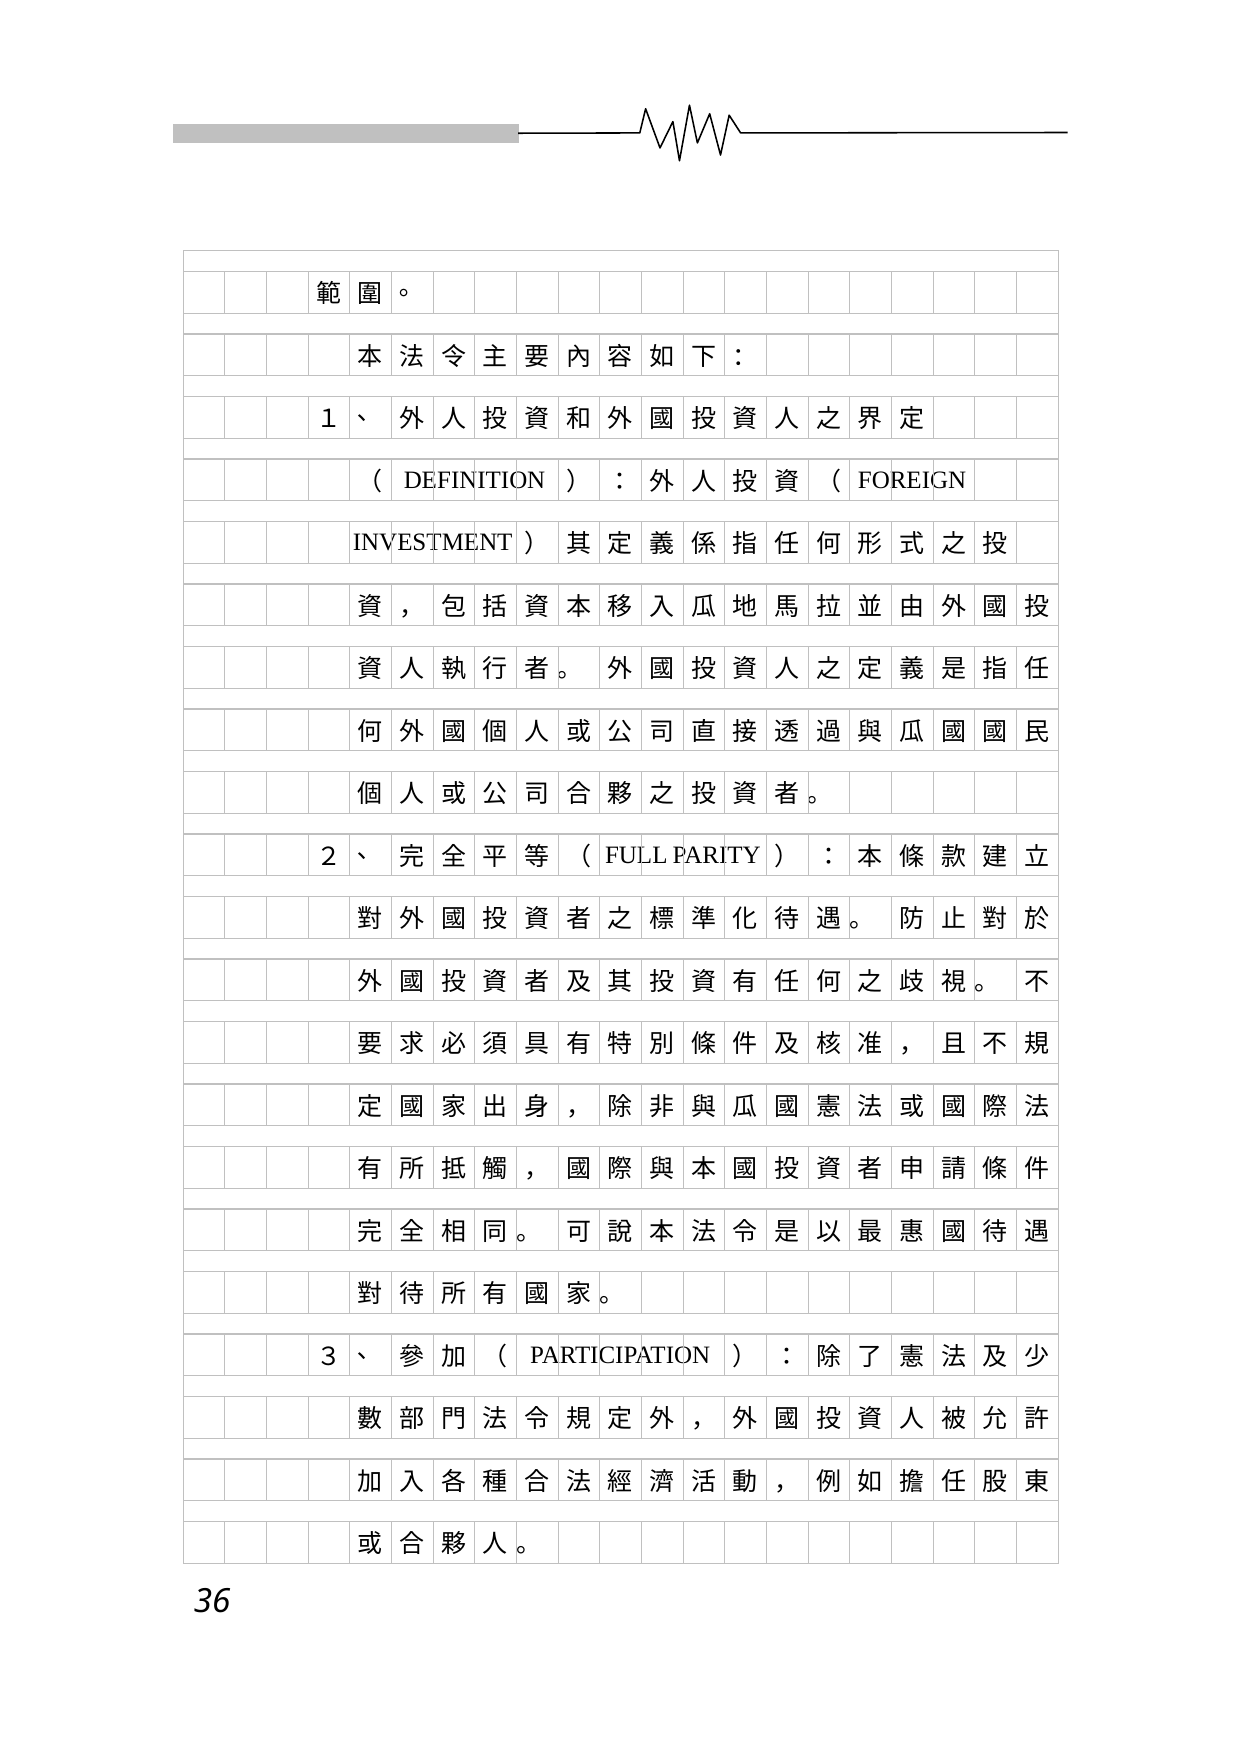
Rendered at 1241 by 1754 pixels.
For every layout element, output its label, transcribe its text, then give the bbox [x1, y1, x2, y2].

text ３、參加（PARTICIPATION）：除了憲法及少數部門法令規定外，外國投資人被允許加入各種合法經濟活動，例如擔任股東或合夥人。 [600, 1335, 641, 1375]
text ３、參加（PARTICIPATION）：除了憲法及少數部門法令規定外，外國投資人被允許加入各種合法經濟活動，例如擔任股東或合夥人。 [767, 1460, 808, 1500]
text ２、完全平等（FULL PARITY）：本條款建立對外國投資者之標準化待遇。防止對於外國投資者及其投資有任何之歧視。不要求必須具有特別條件及核准，且不規定國家出身，除非與瓜國憲法或國際法有所抵觸，國際與本國投資者申請條件完全相同。可說本法令是以最惠國待遇對待所有國家。 [281, 1064, 1058, 1083]
text ３、參加（PARTICIPATION）：除了憲法及少數部門法令規定外，外國投資人被允許加入各種合法經濟活動，例如擔任股東或合夥人。 [809, 1397, 849, 1438]
text ３、參加（PARTICIPATION）：除了憲法及少數部門法令規定外，外國投資人被允許加入各種合法經濟活動，例如擔任股東或合夥人。 [309, 1335, 349, 1375]
text ３、參加（PARTICIPATION）：除了憲法及少數部門法令規定外，外國投資人被允許加入各種合法經濟活動，例如擔任股東或合夥人。 [850, 1397, 891, 1438]
text ２、完全平等（FULL PARITY）：本條款建立對外國投資者之標準化待遇。防止對於外國投資者及其投資有任何之歧視。不要求必須具有特別條件及核准，且不規定國家出身，除非與瓜國憲法或國際法有所抵觸，國際與本國投資者申請條件完全相同。可說本法令是以最惠國待遇對待所有國家。 [281, 876, 1058, 896]
text ２、完全平等（FULL PARITY）：本條款建立對外國投資者之標準化待遇。防止對於外國投資者及其投資有任何之歧視。不要求必須具有特別條件及核准，且不規定國家出身，除非與瓜國憲法或國際法有所抵觸，國際與本國投資者申請條件完全相同。可說本法令是以最惠國待遇對待所有國家。 [281, 1251, 1058, 1271]
text ３、參加（PARTICIPATION）：除了憲法及少數部門法令規定外，外國投資人被允許加入各種合法經濟活動，例如擔任股東或合夥人。 [642, 1460, 683, 1500]
text 1998年2月4日瓜國國會通過9-98法令，把全國原本分散在各法律中，有關外人投資之規定彙編成為外人投資法，使瓜國可與其他拉丁美洲國家一樣擁有一項外人投資法。該法律保證外國投資人享「國民待遇」（NATIONAL TREATMENT）成立單一投資服務窗口，廢除最低資本額之要求，鼓勵外人來瓜投資。本法建立之一項基準（NORM）便利於雙邊投資協議之諮商，並可利用9-98之法令作為對外國投資人之查核。另瓜國國會於2007年7月25日通過34-2007法令，就外人投資法第3條加列外國投資人擴及世界貿易組織會員或任何與瓜地馬拉簽訂雙邊協議之國家，以擴大適用範圍。 [281, 251, 1058, 271]
text ３、參加（PARTICIPATION）：除了憲法及少數部門法令規定外，外國投資人被允許加入各種合法經濟活動，例如擔任股東或合夥人。 [767, 1522, 808, 1563]
text ３、參加（PARTICIPATION）：除了憲法及少數部門法令規定外，外國投資人被允許加入各種合法經濟活動，例如擔任股東或合夥人。 [434, 1335, 474, 1375]
text ３、參加（PARTICIPATION）：除了憲法及少數部門法令規定外，外國投資人被允許加入各種合法經濟活動，例如擔任股東或合夥人。 [684, 1335, 724, 1375]
text 令 [434, 335, 474, 375]
text ３、參加（PARTICIPATION）：除了憲法及少數部門法令規定外，外國投資人被允許加入各種合法經濟活動，例如擔任股東或合夥人。 [642, 1335, 683, 1375]
text ３、參加（PARTICIPATION）：除了憲法及少數部門法令規定外，外國投資人被允許加入各種合法經濟活動，例如擔任股東或合夥人。 [642, 1522, 683, 1563]
text 容 [600, 335, 641, 375]
text ３、參加（PARTICIPATION）：除了憲法及少數部門法令規定外，外國投資人被允許加入各種合法經濟活動，例如擔任股東或合夥人。 [934, 1335, 974, 1375]
text ２、完全平等（FULL PARITY）：本條款建立對外國投資者之標準化待遇。防止對於外國投資者及其投資有任何之歧視。不要求必須具有特別條件及核准，且不規定國家出身，除非與瓜國憲法或國際法有所抵觸，國際與本國投資者申請條件完全相同。可說本法令是以最惠國待遇對待所有國家。 [281, 1189, 1058, 1208]
text [850, 335, 891, 375]
text [892, 335, 933, 375]
text [1017, 335, 1058, 375]
text ３、參加（PARTICIPATION）：除了憲法及少數部門法令規定外，外國投資人被允許加入各種合法經濟活動，例如擔任股東或合夥人。 [892, 1460, 933, 1500]
text ３、參加（PARTICIPATION）：除了憲法及少數部門法令規定外，外國投資人被允許加入各種合法經濟活動，例如擔任股東或合夥人。 [1017, 1522, 1058, 1563]
text ３、參加（PARTICIPATION）：除了憲法及少數部門法令規定外，外國投資人被允許加入各種合法經濟活動，例如擔任股東或合夥人。 [1017, 1335, 1058, 1375]
text ３、參加（PARTICIPATION）：除了憲法及少數部門法令規定外，外國投資人被允許加入各種合法經濟活動，例如擔任股東或合夥人。 [559, 1397, 599, 1438]
text 內 [559, 335, 599, 375]
text ３、參加（PARTICIPATION）：除了憲法及少數部門法令規定外，外國投資人被允許加入各種合法經濟活動，例如擔任股東或合夥人。 [600, 1460, 641, 1500]
text ３、參加（PARTICIPATION）：除了憲法及少數部門法令規定外，外國投資人被允許加入各種合法經濟活動，例如擔任股東或合夥人。 [892, 1397, 933, 1438]
text ３、參加（PARTICIPATION）：除了憲法及少數部門法令規定外，外國投資人被允許加入各種合法經濟活動，例如擔任股東或合夥人。 [281, 1376, 1058, 1396]
text ３、參加（PARTICIPATION）：除了憲法及少數部門法令規定外，外國投資人被允許加入各種合法經濟活動，例如擔任股東或合夥人。 [475, 1460, 516, 1500]
text ３、參加（PARTICIPATION）：除了憲法及少數部門法令規定外，外國投資人被允許加入各種合法經濟活動，例如擔任股東或合夥人。 [309, 1460, 349, 1500]
text ３、參加（PARTICIPATION）：除了憲法及少數部門法令規定外，外國投資人被允許加入各種合法經濟活動，例如擔任股東或合夥人。 [475, 1397, 516, 1438]
text ３、參加（PARTICIPATION）：除了憲法及少數部門法令規定外，外國投資人被允許加入各種合法經濟活動，例如擔任股東或合夥人。 [434, 1522, 474, 1563]
text ２、完全平等（FULL PARITY）：本條款建立對外國投資者之標準化待遇。防止對於外國投資者及其投資有任何之歧視。不要求必須具有特別條件及核准，且不規定國家出身，除非與瓜國憲法或國際法有所抵觸，國際與本國投資者申請條件完全相同。可說本法令是以最惠國待遇對待所有國家。 [281, 1001, 1058, 1021]
text １、外人投資和外國投資人之界定（DEFINITION）：外人投資（FOREIGN INVESTMENT）其定義係指任何形式之投資，包括資本移入瓜地馬拉並由外國投資人執行者。外國投資人之定義是指任何外國個人或公司直接透過與瓜國國民個人或公司合夥之投資者。 [281, 564, 1058, 583]
text ３、參加（PARTICIPATION）：除了憲法及少數部門法令規定外，外國投資人被允許加入各種合法經濟活動，例如擔任股東或合夥人。 [559, 1460, 599, 1500]
text ２、完全平等（FULL PARITY）：本條款建立對外國投資者之標準化待遇。防止對於外國投資者及其投資有任何之歧視。不要求必須具有特別條件及核准，且不規定國家出身，除非與瓜國憲法或國際法有所抵觸，國際與本國投資者申請條件完全相同。可說本法令是以最惠國待遇對待所有國家。 [281, 1126, 1058, 1146]
text ３、參加（PARTICIPATION）：除了憲法及少數部門法令規定外，外國投資人被允許加入各種合法經濟活動，例如擔任股東或合夥人。 [892, 1335, 933, 1375]
text ３、參加（PARTICIPATION）：除了憲法及少數部門法令規定外，外國投資人被允許加入各種合法經濟活動，例如擔任股東或合夥人。 [434, 1460, 474, 1500]
text ３、參加（PARTICIPATION）：除了憲法及少數部門法令規定外，外國投資人被允許加入各種合法經濟活動，例如擔任股東或合夥人。 [600, 1397, 641, 1438]
text １、外人投資和外國投資人之界定（DEFINITION）：外人投資（FOREIGN INVESTMENT）其定義係指任何形式之投資，包括資本移入瓜地馬拉並由外國投資人執行者。外國投資人之定義是指任何外國個人或公司直接透過與瓜國國民個人或公司合夥之投資者。 [281, 689, 1058, 708]
text ３、參加（PARTICIPATION）：除了憲法及少數部門法令規定外，外國投資人被允許加入各種合法經濟活動，例如擔任股東或合夥人。 [517, 1522, 558, 1563]
text [767, 335, 808, 375]
text ３、參加（PARTICIPATION）：除了憲法及少數部門法令規定外，外國投資人被允許加入各種合法經濟活動，例如擔任股東或合夥人。 [642, 1397, 683, 1438]
text ３、參加（PARTICIPATION）：除了憲法及少數部門法令規定外，外國投資人被允許加入各種合法經濟活動，例如擔任股東或合夥人。 [392, 1397, 433, 1438]
text ３、參加（PARTICIPATION）：除了憲法及少數部門法令規定外，外國投資人被允許加入各種合法經濟活動，例如擔任股東或合夥人。 [850, 1335, 891, 1375]
text ２、完全平等（FULL PARITY）：本條款建立對外國投資者之標準化待遇。防止對於外國投資者及其投資有任何之歧視。不要求必須具有特別條件及核准，且不規定國家出身，除非與瓜國憲法或國際法有所抵觸，國際與本國投資者申請條件完全相同。可說本法令是以最惠國待遇對待所有國家。 [281, 814, 1058, 833]
text ３、參加（PARTICIPATION）：除了憲法及少數部門法令規定外，外國投資人被允許加入各種合法經濟活動，例如擔任股東或合夥人。 [517, 1397, 558, 1438]
text ３、參加（PARTICIPATION）：除了憲法及少數部門法令規定外，外國投資人被允許加入各種合法經濟活動，例如擔任股東或合夥人。 [850, 1460, 891, 1500]
text [809, 335, 849, 375]
text １、外人投資和外國投資人之界定（DEFINITION）：外人投資（FOREIGN INVESTMENT）其定義係指任何形式之投資，包括資本移入瓜地馬拉並由外國投資人執行者。外國投資人之定義是指任何外國個人或公司直接透過與瓜國國民個人或公司合夥之投資者。 [281, 626, 1058, 646]
text ３、參加（PARTICIPATION）：除了憲法及少數部門法令規定外，外國投資人被允許加入各種合法經濟活動，例如擔任股東或合夥人。 [350, 1335, 391, 1375]
text ３、參加（PARTICIPATION）：除了憲法及少數部門法令規定外，外國投資人被允許加入各種合法經濟活動，例如擔任股東或合夥人。 [350, 1522, 391, 1563]
text ３、參加（PARTICIPATION）：除了憲法及少數部門法令規定外，外國投資人被允許加入各種合法經濟活動，例如擔任股東或合夥人。 [934, 1460, 974, 1500]
text 下 [684, 335, 724, 375]
text ３、參加（PARTICIPATION）：除了憲法及少數部門法令規定外，外國投資人被允許加入各種合法經濟活動，例如擔任股東或合夥人。 [975, 1335, 1016, 1375]
text ３、參加（PARTICIPATION）：除了憲法及少數部門法令規定外，外國投資人被允許加入各種合法經濟活動，例如擔任股東或合夥人。 [475, 1522, 516, 1563]
text ３、參加（PARTICIPATION）：除了憲法及少數部門法令規定外，外國投資人被允許加入各種合法經濟活動，例如擔任股東或合夥人。 [309, 1397, 349, 1438]
text ３、參加（PARTICIPATION）：除了憲法及少數部門法令規定外，外國投資人被允許加入各種合法經濟活動，例如擔任股東或合夥人。 [809, 1335, 849, 1375]
text [934, 335, 974, 375]
text ３、參加（PARTICIPATION）：除了憲法及少數部門法令規定外，外國投資人被允許加入各種合法經濟活動，例如擔任股東或合夥人。 [892, 1522, 933, 1563]
text ３、參加（PARTICIPATION）：除了憲法及少數部門法令規定外，外國投資人被允許加入各種合法經濟活動，例如擔任股東或合夥人。 [392, 1460, 433, 1500]
text １、外人投資和外國投資人之界定（DEFINITION）：外人投資（FOREIGN INVESTMENT）其定義係指任何形式之投資，包括資本移入瓜地馬拉並由外國投資人執行者。外國投資人之定義是指任何外國個人或公司直接透過與瓜國國民個人或公司合夥之投資者。 [281, 439, 1058, 458]
text ３、參加（PARTICIPATION）：除了憲法及少數部門法令規定外，外國投資人被允許加入各種合法經濟活動，例如擔任股東或合夥人。 [1017, 1397, 1058, 1438]
text ３、參加（PARTICIPATION）：除了憲法及少數部門法令規定外，外國投資人被允許加入各種合法經濟活動，例如擔任股東或合夥人。 [725, 1397, 766, 1438]
text ３、參加（PARTICIPATION）：除了憲法及少數部門法令規定外，外國投資人被允許加入各種合法經濟活動，例如擔任股東或合夥人。 [975, 1522, 1016, 1563]
text ３、參加（PARTICIPATION）：除了憲法及少數部門法令規定外，外國投資人被允許加入各種合法經濟活動，例如擔任股東或合夥人。 [767, 1397, 808, 1438]
text ３、參加（PARTICIPATION）：除了憲法及少數部門法令規定外，外國投資人被允許加入各種合法經濟活動，例如擔任股東或合夥人。 [934, 1522, 974, 1563]
text ３、參加（PARTICIPATION）：除了憲法及少數部門法令規定外，外國投資人被允許加入各種合法經濟活動，例如擔任股東或合夥人。 [809, 1522, 849, 1563]
text 要 [517, 335, 558, 375]
text ３、參加（PARTICIPATION）：除了憲法及少數部門法令規定外，外國投資人被允許加入各種合法經濟活動，例如擔任股東或合夥人。 [975, 1397, 1016, 1438]
text [281, 335, 308, 375]
text ３、參加（PARTICIPATION）：除了憲法及少數部門法令規定外，外國投資人被允許加入各種合法經濟活動，例如擔任股東或合夥人。 [350, 1460, 391, 1500]
text 如 [642, 335, 683, 375]
text ３、參加（PARTICIPATION）：除了憲法及少數部門法令規定外，外國投資人被允許加入各種合法經濟活動，例如擔任股東或合夥人。 [517, 1460, 558, 1500]
text ３、參加（PARTICIPATION）：除了憲法及少數部門法令規定外，外國投資人被允許加入各種合法經濟活動，例如擔任股東或合夥人。 [1017, 1460, 1058, 1500]
text ３、參加（PARTICIPATION）：除了憲法及少數部門法令規定外，外國投資人被允許加入各種合法經濟活動，例如擔任股東或合夥人。 [350, 1397, 391, 1438]
text ３、參加（PARTICIPATION）：除了憲法及少數部門法令規定外，外國投資人被允許加入各種合法經濟活動，例如擔任股東或合夥人。 [934, 1397, 974, 1438]
text ３、參加（PARTICIPATION）：除了憲法及少數部門法令規定外，外國投資人被允許加入各種合法經濟活動，例如擔任股東或合夥人。 [517, 1335, 558, 1375]
text ３、參加（PARTICIPATION）：除了憲法及少數部門法令規定外，外國投資人被允許加入各種合法經濟活動，例如擔任股東或合夥人。 [684, 1460, 724, 1500]
text ３、參加（PARTICIPATION）：除了憲法及少數部門法令規定外，外國投資人被允許加入各種合法經濟活動，例如擔任股東或合夥人。 [725, 1460, 766, 1500]
text ２、完全平等（FULL PARITY）：本條款建立對外國投資者之標準化待遇。防止對於外國投資者及其投資有任何之歧視。不要求必須具有特別條件及核准，且不規定國家出身，除非與瓜國憲法或國際法有所抵觸，國際與本國投資者申請條件完全相同。可說本法令是以最惠國待遇對待所有國家。 [281, 939, 1058, 958]
text ３、參加（PARTICIPATION）：除了憲法及少數部門法令規定外，外國投資人被允許加入各種合法經濟活動，例如擔任股東或合夥人。 [767, 1335, 808, 1375]
text ３、參加（PARTICIPATION）：除了憲法及少數部門法令規定外，外國投資人被允許加入各種合法經濟活動，例如擔任股東或合夥人。 [309, 1522, 349, 1563]
text １、外人投資和外國投資人之界定（DEFINITION）：外人投資（FOREIGN INVESTMENT）其定義係指任何形式之投資，包括資本移入瓜地馬拉並由外國投資人執行者。外國投資人之定義是指任何外國個人或公司直接透過與瓜國國民個人或公司合夥之投資者。 [281, 501, 1058, 521]
text ３、參加（PARTICIPATION）：除了憲法及少數部門法令規定外，外國投資人被允許加入各種合法經濟活動，例如擔任股東或合夥人。 [725, 1335, 766, 1375]
text ３、參加（PARTICIPATION）：除了憲法及少數部門法令規定外，外國投資人被允許加入各種合法經濟活動，例如擔任股東或合夥人。 [392, 1522, 433, 1563]
text 主 [475, 335, 516, 375]
text １、外人投資和外國投資人之界定（DEFINITION）：外人投資（FOREIGN INVESTMENT）其定義係指任何形式之投資，包括資本移入瓜地馬拉並由外國投資人執行者。外國投資人之定義是指任何外國個人或公司直接透過與瓜國國民個人或公司合夥之投資者。 [281, 376, 1058, 396]
text １、外人投資和外國投資人之界定（DEFINITION）：外人投資（FOREIGN INVESTMENT）其定義係指任何形式之投資，包括資本移入瓜地馬拉並由外國投資人執行者。外國投資人之定義是指任何外國個人或公司直接透過與瓜國國民個人或公司合夥之投資者。 [281, 751, 1058, 771]
text ３、參加（PARTICIPATION）：除了憲法及少數部門法令規定外，外國投資人被允許加入各種合法經濟活動，例如擔任股東或合夥人。 [809, 1460, 849, 1500]
text ３、參加（PARTICIPATION）：除了憲法及少數部門法令規定外，外國投資人被允許加入各種合法經濟活動，例如擔任股東或合夥人。 [434, 1397, 474, 1438]
text ３、參加（PARTICIPATION）：除了憲法及少數部門法令規定外，外國投資人被允許加入各種合法經濟活動，例如擔任股東或合夥人。 [475, 1335, 516, 1375]
text ３、參加（PARTICIPATION）：除了憲法及少數部門法令規定外，外國投資人被允許加入各種合法經濟活動，例如擔任股東或合夥人。 [559, 1522, 599, 1563]
text ： [725, 335, 766, 375]
text [309, 335, 349, 375]
text ３、參加（PARTICIPATION）：除了憲法及少數部門法令規定外，外國投資人被允許加入各種合法經濟活動，例如擔任股東或合夥人。 [281, 1439, 1058, 1458]
text ３、參加（PARTICIPATION）：除了憲法及少數部門法令規定外，外國投資人被允許加入各種合法經濟活動，例如擔任股東或合夥人。 [600, 1522, 641, 1563]
text 法 [392, 335, 433, 375]
text ３、參加（PARTICIPATION）：除了憲法及少數部門法令規定外，外國投資人被允許加入各種合法經濟活動，例如擔任股東或合夥人。 [559, 1335, 599, 1375]
text ３、參加（PARTICIPATION）：除了憲法及少數部門法令規定外，外國投資人被允許加入各種合法經濟活動，例如擔任股東或合夥人。 [684, 1397, 724, 1438]
text ３、參加（PARTICIPATION）：除了憲法及少數部門法令規定外，外國投資人被允許加入各種合法經濟活動，例如擔任股東或合夥人。 [281, 1501, 1058, 1521]
text ３、參加（PARTICIPATION）：除了憲法及少數部門法令規定外，外國投資人被允許加入各種合法經濟活動，例如擔任股東或合夥人。 [392, 1335, 433, 1375]
text [281, 314, 1058, 333]
text [975, 335, 1016, 375]
text 本 [350, 335, 391, 375]
text ３、參加（PARTICIPATION）：除了憲法及少數部門法令規定外，外國投資人被允許加入各種合法經濟活動，例如擔任股東或合夥人。 [725, 1522, 766, 1563]
text ３、參加（PARTICIPATION）：除了憲法及少數部門法令規定外，外國投資人被允許加入各種合法經濟活動，例如擔任股東或合夥人。 [975, 1460, 1016, 1500]
text ３、參加（PARTICIPATION）：除了憲法及少數部門法令規定外，外國投資人被允許加入各種合法經濟活動，例如擔任股東或合夥人。 [281, 1314, 1058, 1333]
text ３、參加（PARTICIPATION）：除了憲法及少數部門法令規定外，外國投資人被允許加入各種合法經濟活動，例如擔任股東或合夥人。 [850, 1522, 891, 1563]
text ３、參加（PARTICIPATION）：除了憲法及少數部門法令規定外，外國投資人被允許加入各種合法經濟活動，例如擔任股東或合夥人。 [684, 1522, 724, 1563]
